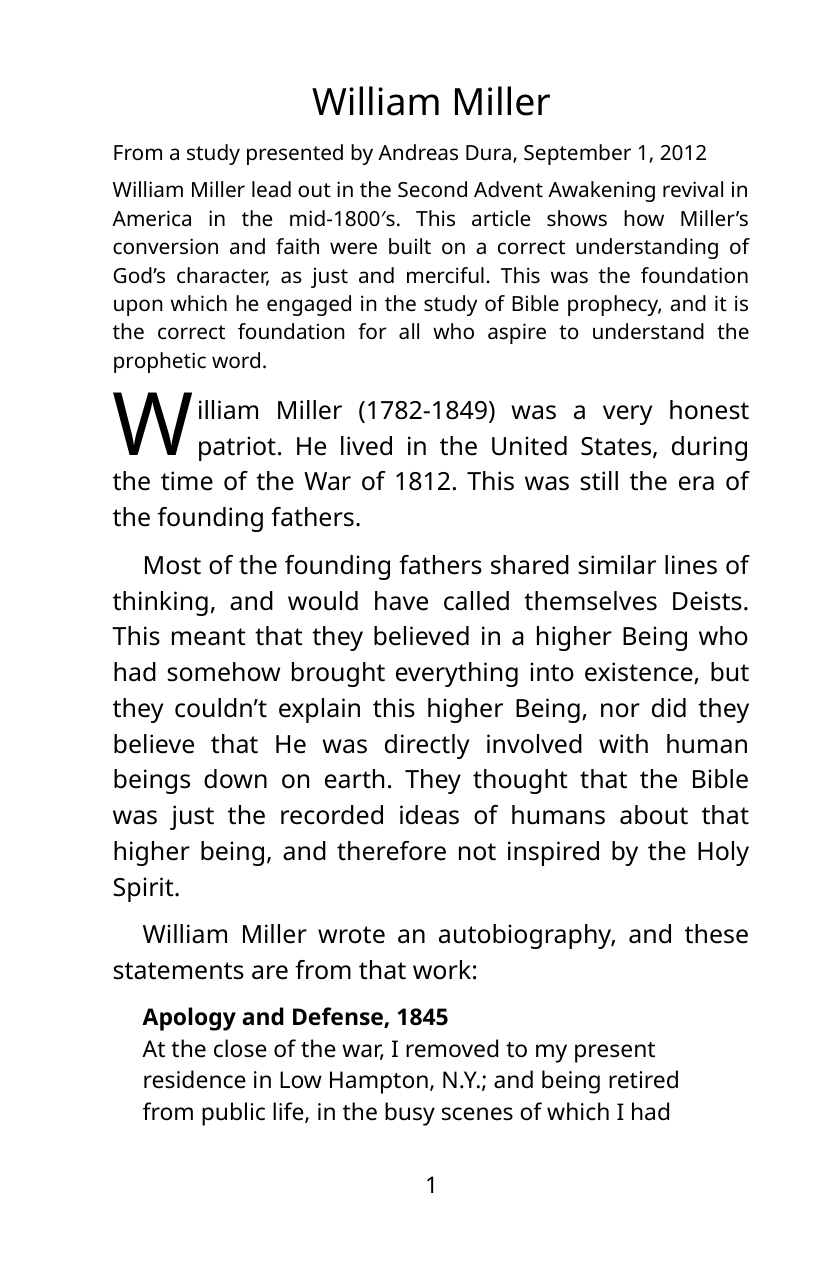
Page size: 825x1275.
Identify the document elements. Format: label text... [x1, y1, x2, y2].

text Most of the founding fathers shared similar lines of thinking, and would have called themselves Deists. This meant that they believed in a higher Being who had somehow brought everything into existence, but they couldn’t explain this higher Being, nor did they believe that He was directly involved with human beings down on earth. They thought that the Bible was just the recorded ideas of humans about that higher being, and therefore not inspired by the Holy Spirit. [112, 548, 750, 903]
text William Miller lead out in the Second Advent Awakening revival in America in the mid-1800′s. This article shows how Miller’s conversion and faith were built on a correct understanding of God’s character, as just and merciful. This was the foundation upon which he engaged in the study of Bible prophecy, and it is the correct foundation for all who aspire to understand the prophetic word. [112, 176, 750, 374]
text William Miller (1782-1849) was a very honest patriot. He lived in the United States, during the time of the War of 1812. This was still the era of the founding fathers. [112, 393, 750, 534]
text At the close of the war, I removed to my present residence in Low Hampton, N.Y.; and being retired from public life, in the busy scenes of which I had [142, 1033, 720, 1127]
text Apology and Defense, 1845 [142, 1001, 750, 1032]
title William Miller [112, 75, 750, 126]
text From a study presented by Andreas Dura, September 1, 2012 [112, 138, 750, 166]
text William Miller wrote an autobiography, and these statements are from that work: [112, 917, 750, 987]
